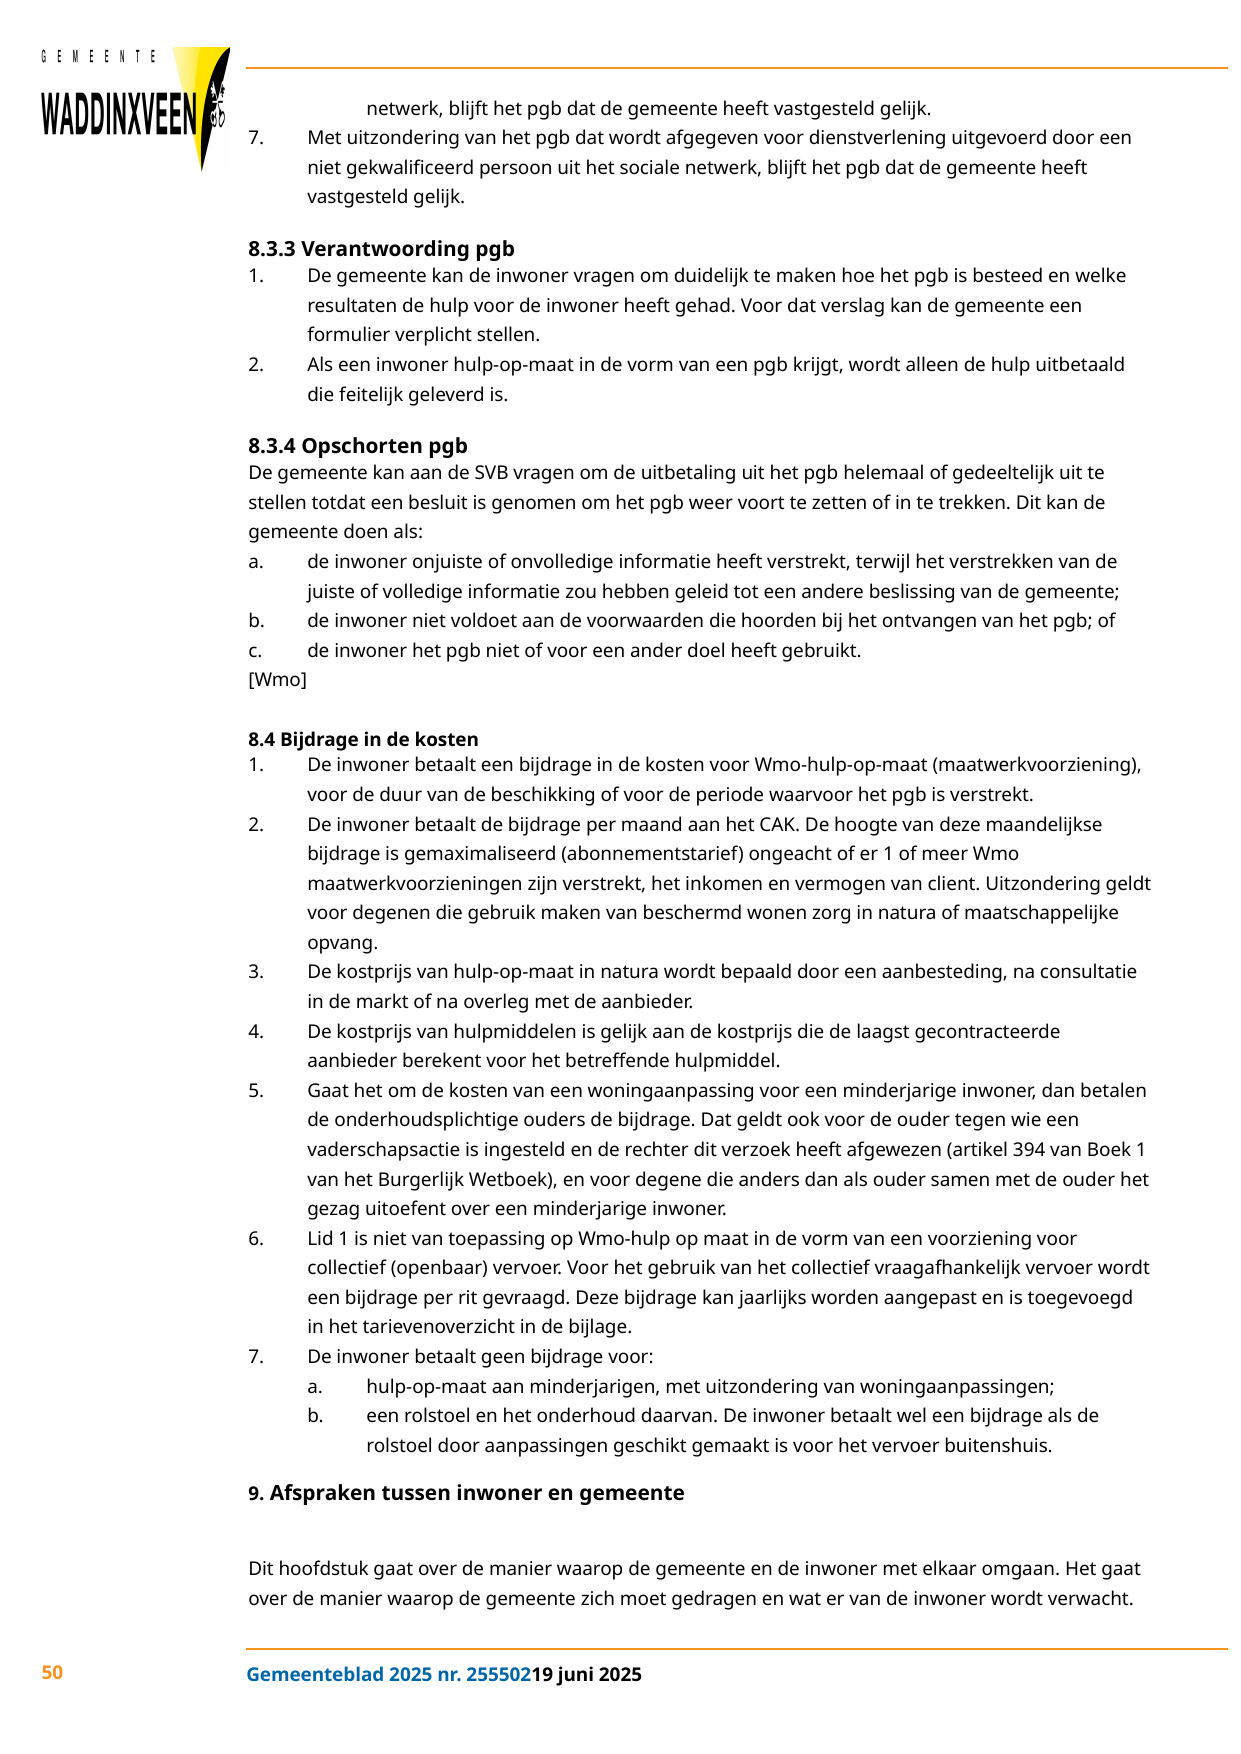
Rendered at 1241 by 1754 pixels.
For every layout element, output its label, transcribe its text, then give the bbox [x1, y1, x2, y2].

text Dit hoofdstuk gaat over de manier waarop de gemeente en de inwoner met elkaar omgaan. Het gaat over de manier waarop de gemeente zich moet gedragen en wat er van de inwoner wordt verwacht. [248, 1555, 1152, 1611]
picture [41, 47, 231, 172]
list de inwoner onjuiste of onvolledige informatie heeft verstrekt, terwijl het verstrekken van de juiste of volledige informatie zou hebben geleid tot een andere beslissing van de gemeente; [248, 548, 1152, 604]
text [Wmo] [248, 667, 1152, 692]
list De inwoner betaalt de bijdrage per maand aan het CAK. De hoogte van deze maandelijkse bijdrage is gemaximaliseerd (abonnementstarief) ongeacht of er 1 of meer Wmo maatwerkvoorzieningen zijn verstrekt, het inkomen en vermogen van client. Uitzondering geldt voor degenen die gebruik maken van beschermd wonen zorg in natura of maatschappelijke opvang. [248, 811, 1152, 955]
list Met uitzondering van het pgb dat wordt afgegeven voor dienstverlening uitgevoerd door een niet gekwalificeerd persoon uit het sociale netwerk, blijft het pgb dat de gemeente heeft vastgesteld gelijk. [248, 124, 1152, 209]
list Als een inwoner hulp-op-maat in de vorm van een pgb krijgt, wordt alleen de hulp uitbetaald die feitelijk geleverd is. [248, 351, 1152, 406]
list de inwoner niet voldoet aan de voorwaarden die hoorden bij het ontvangen van het pgb; of [248, 607, 1152, 633]
list Gaat het om de kosten van een woningaanpassing voor een minderjarige inwoner, dan betalen de onderhoudsplichtige ouders de bijdrage. Dat geldt ook voor de ouder tegen wie een vaderschapsactie is ingesteld en de rechter dit verzoek heeft afgewezen (artikel 394 van Boek 1 van het Burgerlijk Wetboek), en voor degene die anders dan als ouder samen met de ouder het gezag uitoefent over een minderjarige inwoner. [248, 1077, 1152, 1221]
text De gemeente kan aan de SVB vragen om de uitbetaling uit het pgb helemaal of gedeeltelijk uit te stellen totdat een besluit is genomen om het pgb weer voort te zetten of in te trekken. Dit kan de gemeente doen als: [248, 459, 1152, 544]
list De kostprijs van hulpmiddelen is gelijk aan de kostprijs die de laagst gecontracteerde aanbieder berekent voor het betreffende hulpmiddel. [248, 1018, 1152, 1073]
list De kostprijs van hulp-op-maat in natura wordt bepaald door een aanbesteding, na consultatie in de markt of na overleg met de aanbieder. [248, 959, 1152, 1014]
list Lid 1 is niet van toepassing op Wmo-hulp op maat in de vorm van een voorziening voor collectief (openbaar) vervoer. Voor het gebruik van het collectief vraagafhankelijk vervoer wordt een bijdrage per rit gevraagd. Deze bijdrage kan jaarlijks worden aangepast en is toegevoegd in het tarievenoverzicht in de bijlage. [248, 1225, 1152, 1339]
list netwerk, blijft het pgb dat de gemeente heeft vastgesteld gelijk. [307, 95, 1152, 121]
list De inwoner betaalt geen bijdrage voor: [248, 1343, 1152, 1369]
text 8.4 Bijdrage in de kosten [248, 726, 1152, 752]
text 9. Afspraken tussen inwoner en gemeente [248, 1478, 1152, 1506]
list een rolstoel en het onderhoud daarvan. De inwoner betaalt wel een bijdrage als de rolstoel door aanpassingen geschikt gemaakt is voor het vervoer buitenshuis. [307, 1402, 1152, 1458]
list De gemeente kan de inwoner vragen om duidelijk te maken hoe het pgb is besteed en welke resultaten de hulp voor de inwoner heeft gehad. Voor dat verslag kan de gemeente een formulier verplicht stellen. [248, 262, 1152, 347]
list De inwoner betaalt een bijdrage in de kosten voor Wmo-hulp-op-maat (maatwerkvoorziening), voor de duur van de beschikking of voor de periode waarvoor het pgb is verstrekt. [248, 752, 1152, 807]
text 8.3.3 Verantwoording pgb [248, 234, 1152, 262]
list hulp-op-maat aan minderjarigen, met uitzondering van woningaanpassingen; [307, 1373, 1152, 1398]
list de inwoner het pgb niet of voor een ander doel heeft gebruikt. [248, 637, 1152, 663]
text 8.3.4 Opschorten pgb [248, 431, 1152, 459]
